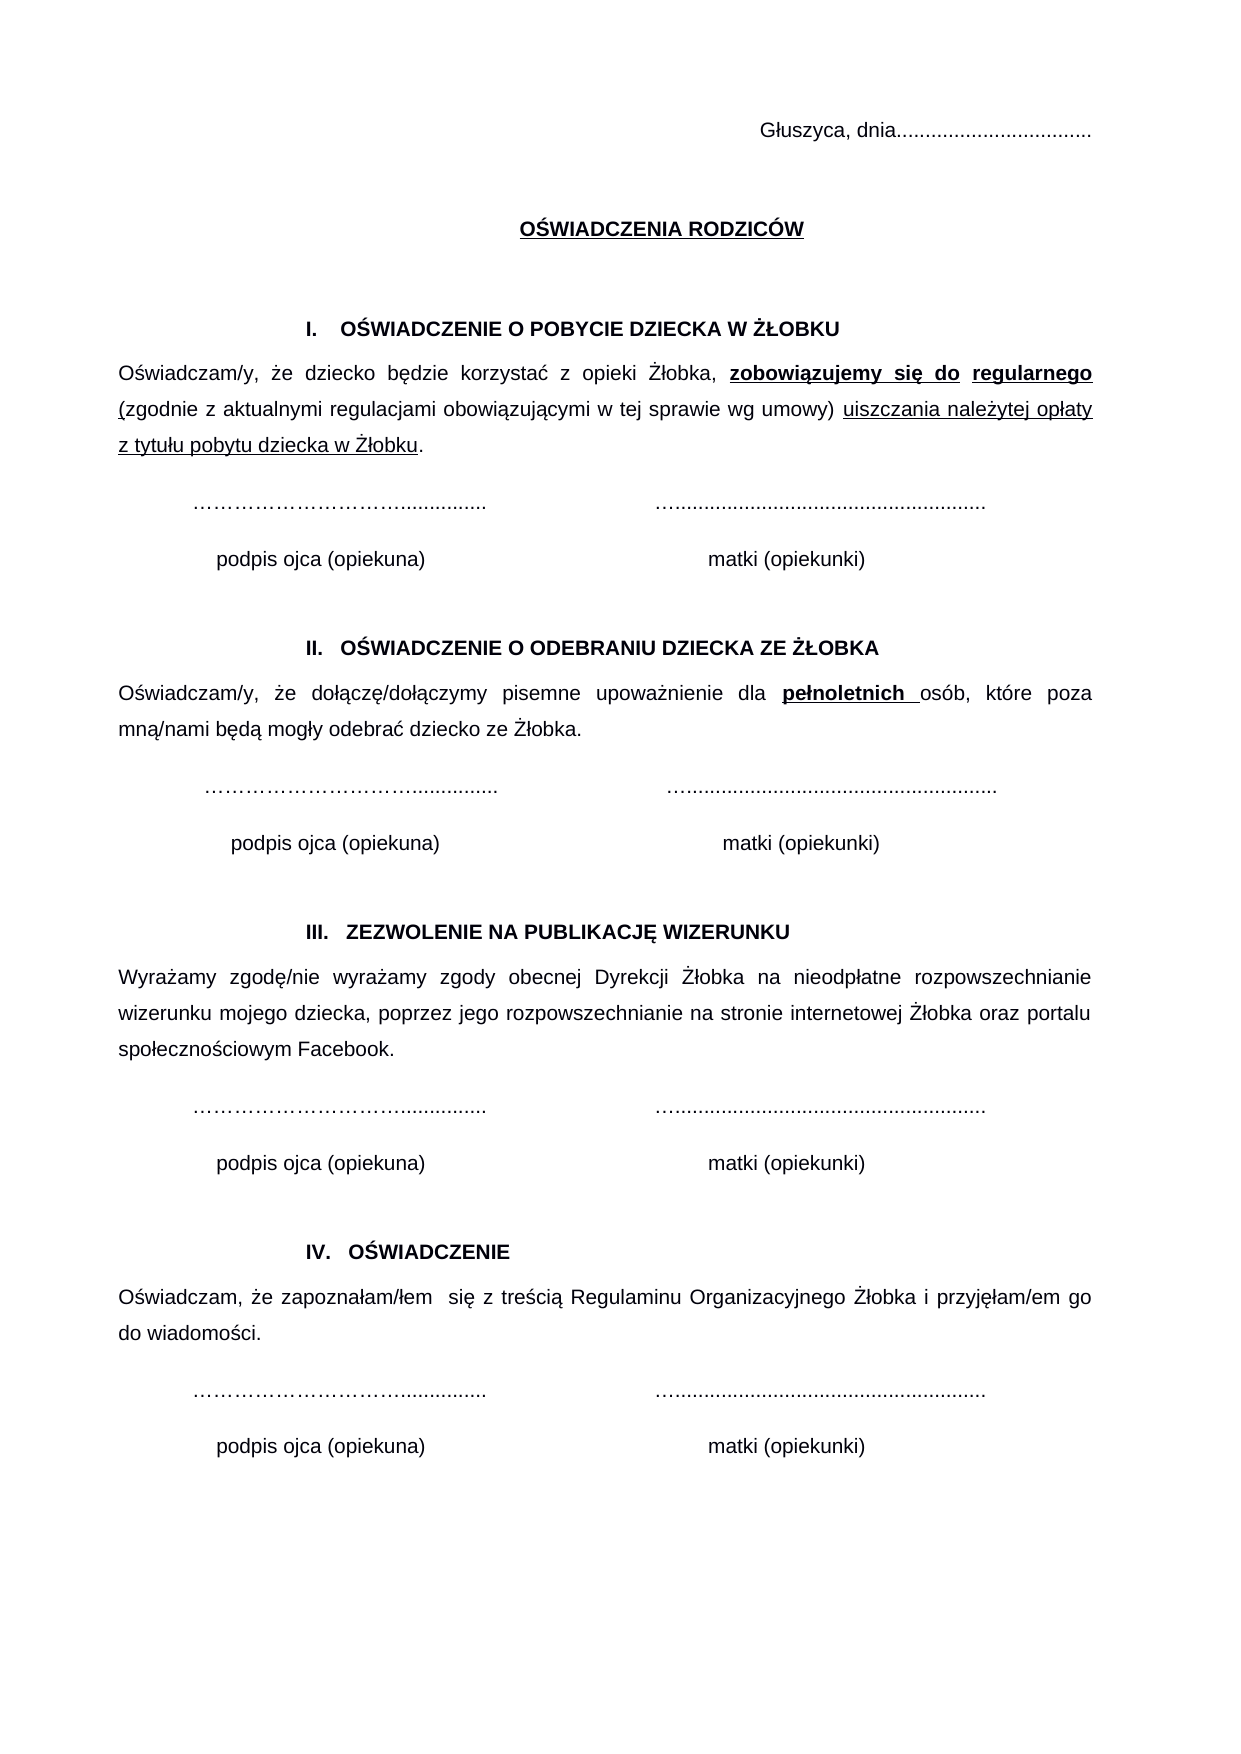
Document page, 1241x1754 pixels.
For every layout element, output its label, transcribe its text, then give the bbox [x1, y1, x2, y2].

list II. OŚWIADCZENIE O ODEBRANIU DZIECKA ZE ŻŁOBKA [306, 636, 1092, 660]
text …………………………............... …...................................................... [118, 1093, 1092, 1117]
list I. OŚWIADCZENIE O POBYCIE DZIECKA W ŻŁOBKU [306, 316, 1092, 340]
text podpis ojca (opiekuna) matki (opiekunki) [118, 1150, 1092, 1174]
text Oświadczam/y, że dołączę/dołączymy pisemne upoważnienie dla pełnoletnich osób, które poza mną/nami będą mogły odebrać dziecko ze Żłobka. [118, 681, 1092, 741]
text …………………………............... …...................................................... [118, 774, 1092, 798]
text podpis ojca (opiekuna) matki (opiekunki) [118, 1434, 1092, 1458]
text …………………………............... …...................................................... [118, 490, 1092, 514]
list Głuszyca, dnia.................................. [231, 118, 1092, 142]
list IV. OŚWIADCZENIE [306, 1240, 1092, 1264]
text Wyrażamy zgodę/nie wyrażamy zgody obecnej Dyrekcji Żłobka na nieodpłatne rozpowszechnianie wizerunku mojego dziecka, poprzez jego rozpowszechnianie na stronie internetowej Żłobka oraz portalu społecznościowym Facebook. [118, 965, 1092, 1061]
text podpis ojca (opiekuna) matki (opiekunki) [118, 547, 1092, 571]
text Oświadczam/y, że dziecko będzie korzystać z opieki Żłobka, zobowiązujemy się do regularnego (zgodnie z aktualnymi regulacjami obowiązującymi w tej sprawie wg umowy) uiszczania należytej opłaty z tytułu pobytu dziecka w Żłobku. [118, 361, 1092, 457]
list OŚWIADCZENIA RODZICÓW [231, 217, 1092, 241]
text podpis ojca (opiekuna) matki (opiekunki) [231, 831, 1092, 854]
text …………………………............... …...................................................... [118, 1377, 1092, 1401]
text Oświadczam, że zapoznałam/łem się z treścią Regulaminu Organizacyjnego Żłobka i przyjęłam/em go do wiadomości. [118, 1285, 1092, 1344]
list III. ZEZWOLENIE NA PUBLIKACJĘ WIZERUNKU [306, 920, 1092, 944]
